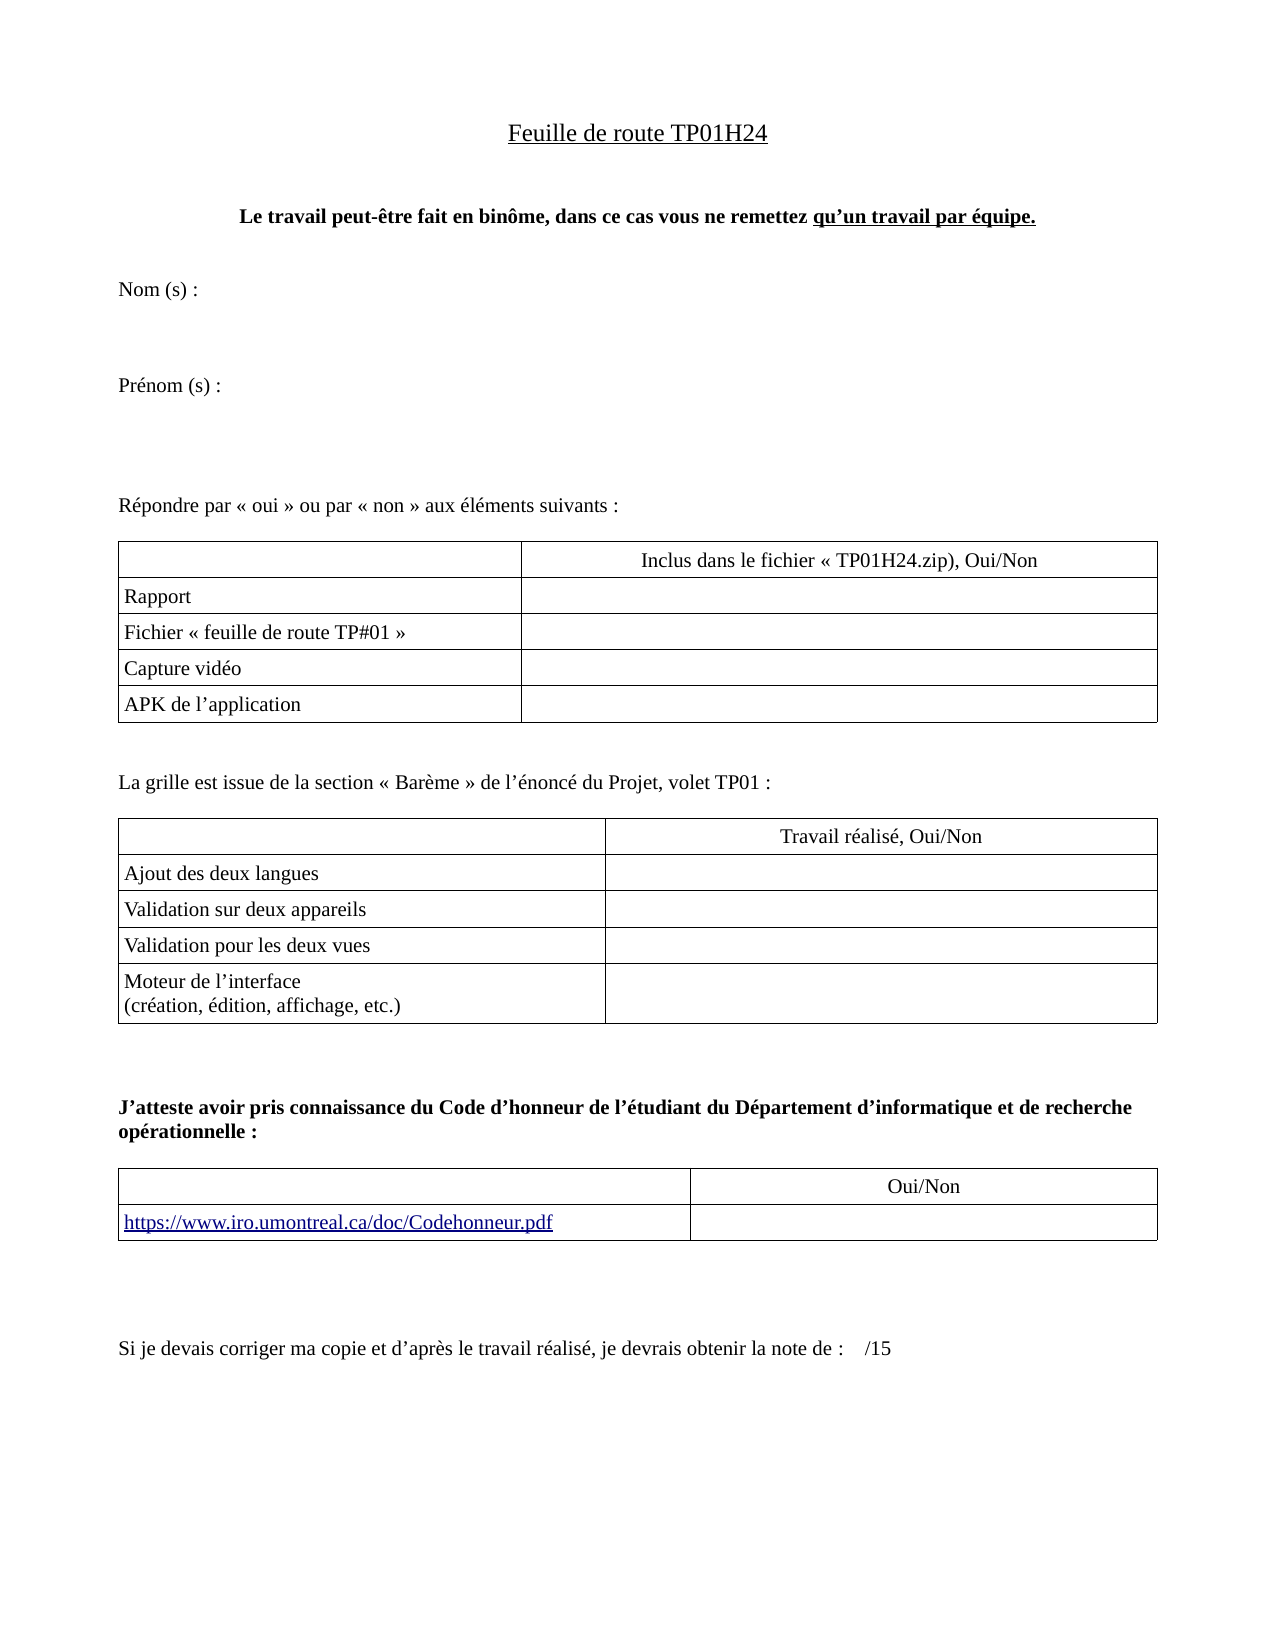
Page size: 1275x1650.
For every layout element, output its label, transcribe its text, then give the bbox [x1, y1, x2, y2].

table_cell Validation pour les deux vues [119, 928, 605, 962]
table_header Travail réalisé, Oui/Non [606, 819, 1157, 854]
table_cell APK de l’application [119, 686, 521, 721]
text Si je devais corriger ma copie et d’après le travail réalisé, je devrais obtenir la note de : /15 [118, 1336, 1157, 1360]
text Nom (s) : [118, 277, 1157, 301]
table_cell [522, 614, 1157, 649]
table_cell [522, 650, 1157, 685]
table_cell Moteur de l’interface (création, édition, affichage, etc.) [119, 964, 605, 1022]
table_cell Rapport [119, 578, 521, 613]
table_cell [522, 686, 1157, 721]
table_cell https://www.iro.umontreal.ca/doc/Codehonneur.pdf [119, 1205, 690, 1239]
table_cell Ajout des deux langues [119, 855, 605, 890]
table_cell [606, 964, 1157, 1022]
text Feuille de route TP01H24 [118, 118, 1157, 147]
text Prénom (s) : [118, 373, 1157, 397]
table_header [119, 1169, 690, 1203]
text La grille est issue de la section « Barème » de l’énoncé du Projet, volet TP01 : [118, 770, 1157, 794]
table_header Oui/Non [691, 1169, 1157, 1203]
text Répondre par « oui » ou par « non » aux éléments suivants : [118, 493, 1157, 517]
table_cell [522, 578, 1157, 613]
table_cell Capture vidéo [119, 650, 521, 685]
table_cell [606, 891, 1157, 926]
text Le travail peut-être fait en binôme, dans ce cas vous ne remettez qu’un travail par équipe. [118, 204, 1157, 228]
table_cell Fichier « feuille de route TP#01 » [119, 614, 521, 649]
table_cell [606, 928, 1157, 962]
table_header [119, 542, 521, 577]
table_header [119, 819, 605, 854]
text J’atteste avoir pris connaissance du Code d’honneur de l’étudiant du Département d’informatique et de recherche opérationnelle : [118, 1095, 1157, 1143]
table_header Inclus dans le fichier « TP01H24.zip), Oui/Non [522, 542, 1157, 577]
table_cell [606, 855, 1157, 890]
table_cell Validation sur deux appareils [119, 891, 605, 926]
table_cell [691, 1205, 1157, 1239]
